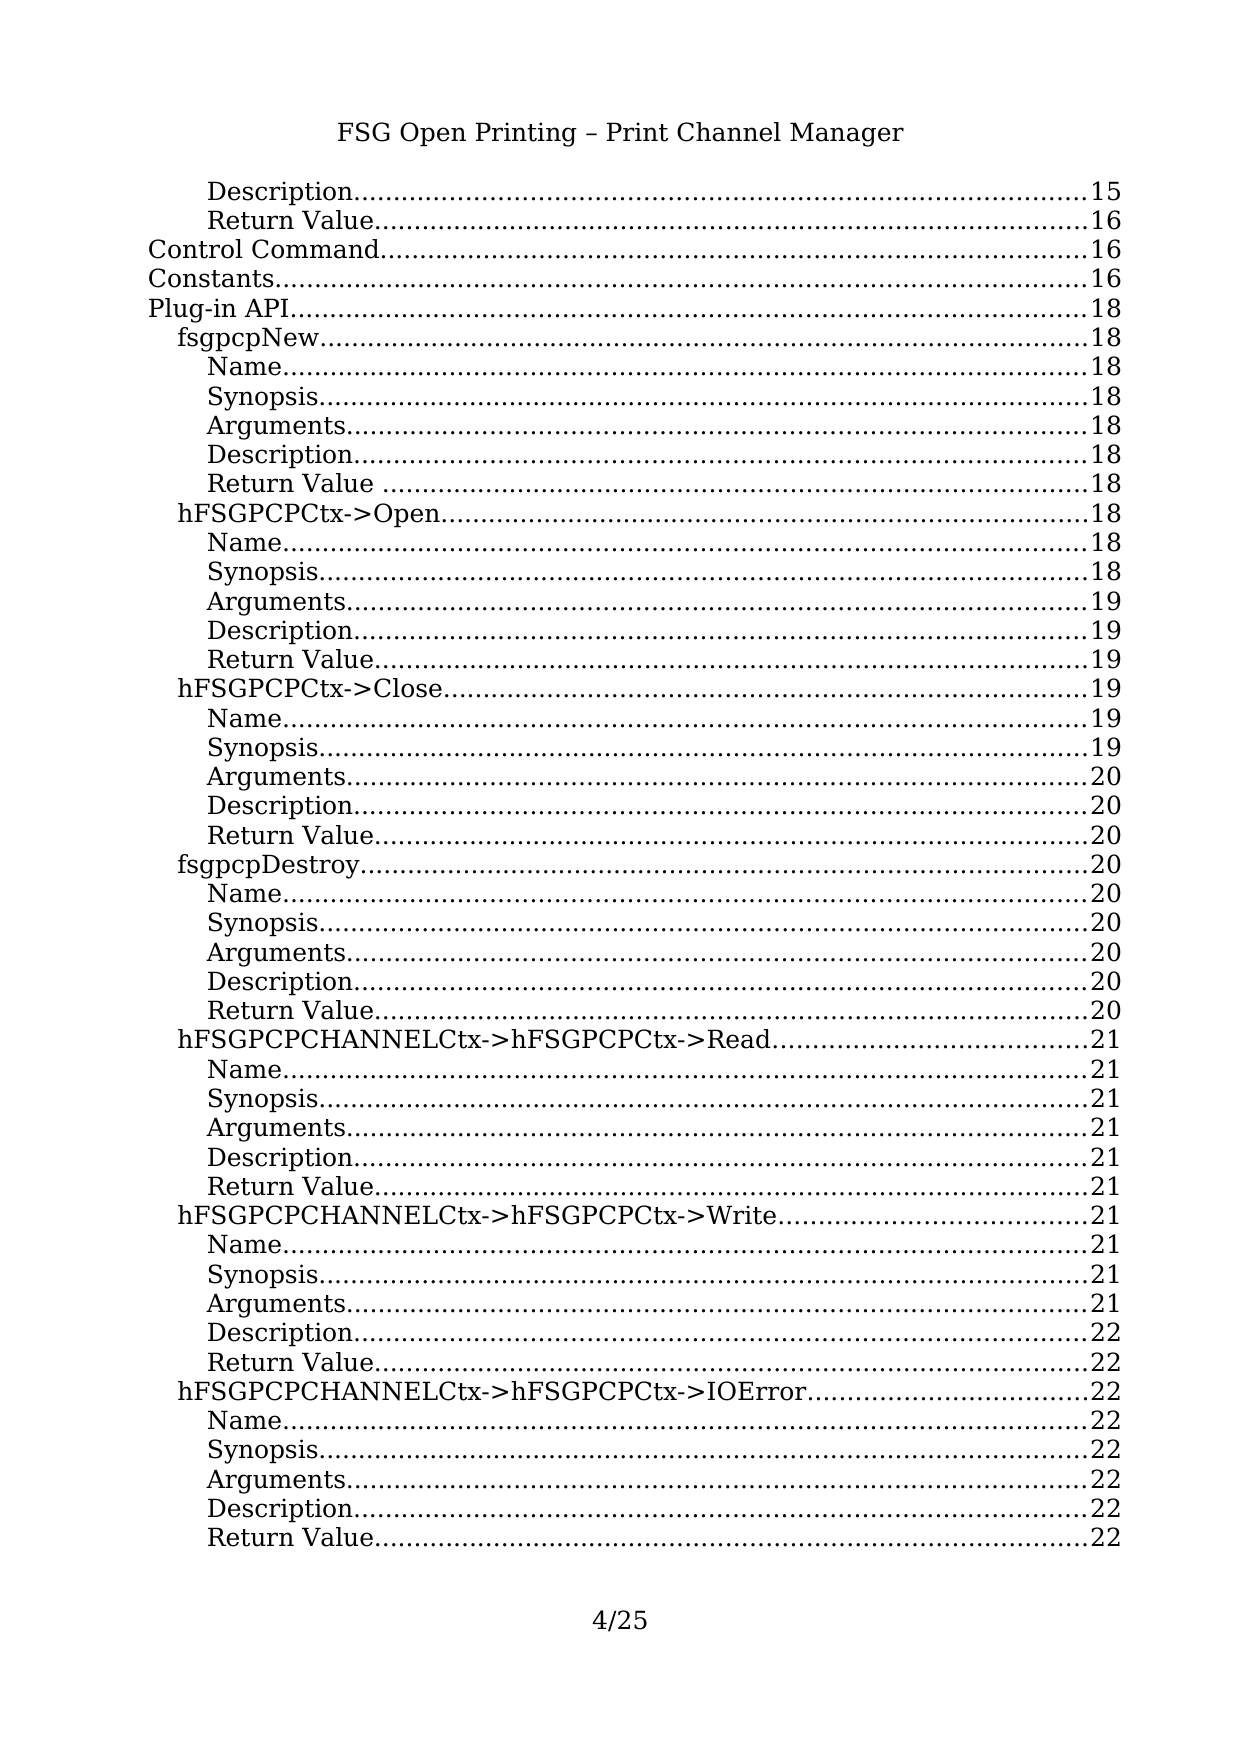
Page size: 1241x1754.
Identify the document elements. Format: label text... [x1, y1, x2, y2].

text Synopsis 22 [207, 1436, 1122, 1465]
text Plug-in API 18 [148, 294, 1122, 323]
text Description 22 [207, 1494, 1122, 1523]
text Constants 16 [148, 265, 1122, 294]
text Arguments 20 [207, 762, 1122, 792]
text hFSGPCPCHANNELCtx->hFSGPCPCtx->Write 21 [177, 1201, 1122, 1231]
text Description 21 [207, 1143, 1122, 1172]
text Arguments 19 [207, 587, 1122, 616]
text Name 21 [207, 1231, 1122, 1260]
text Description 19 [207, 616, 1122, 645]
text hFSGPCPCtx->Close 19 [177, 674, 1122, 704]
text Return Value 18 [207, 469, 1122, 499]
text Arguments 22 [207, 1465, 1122, 1494]
text Description 20 [207, 967, 1122, 996]
text Arguments 21 [207, 1113, 1122, 1143]
text Description 18 [207, 440, 1122, 469]
text fsgpcpNew 18 [177, 323, 1122, 352]
text Description 15 [207, 177, 1122, 206]
text fsgpcpDestroy 20 [177, 850, 1122, 879]
text Return Value 19 [207, 645, 1122, 674]
text Name 22 [207, 1406, 1122, 1436]
text Synopsis 19 [207, 733, 1122, 762]
text hFSGPCPCHANNELCtx->hFSGPCPCtx->Read 21 [177, 1026, 1122, 1055]
text Control Command 16 [148, 235, 1122, 265]
text Description 20 [207, 792, 1122, 821]
text Name 18 [207, 528, 1122, 557]
text Name 19 [207, 704, 1122, 733]
text Synopsis 18 [207, 557, 1122, 587]
text Synopsis 18 [207, 382, 1122, 411]
text hFSGPCPCtx->Open 18 [177, 499, 1122, 528]
text Synopsis 21 [207, 1260, 1122, 1289]
text Description 22 [207, 1318, 1122, 1348]
text Arguments 20 [207, 938, 1122, 967]
text Synopsis 21 [207, 1084, 1122, 1113]
text Arguments 18 [207, 411, 1122, 440]
text Return Value 22 [207, 1348, 1122, 1377]
text Return Value 21 [207, 1172, 1122, 1201]
text Return Value 20 [207, 996, 1122, 1026]
text Return Value 16 [207, 206, 1122, 235]
text Arguments 21 [207, 1289, 1122, 1318]
text Name 20 [207, 879, 1122, 909]
text Name 21 [207, 1055, 1122, 1084]
text hFSGPCPCHANNELCtx->hFSGPCPCtx->IOError 22 [177, 1377, 1122, 1406]
text Return Value 22 [207, 1523, 1122, 1553]
text Name 18 [207, 352, 1122, 382]
text Synopsis 20 [207, 909, 1122, 938]
text Return Value 20 [207, 821, 1122, 850]
